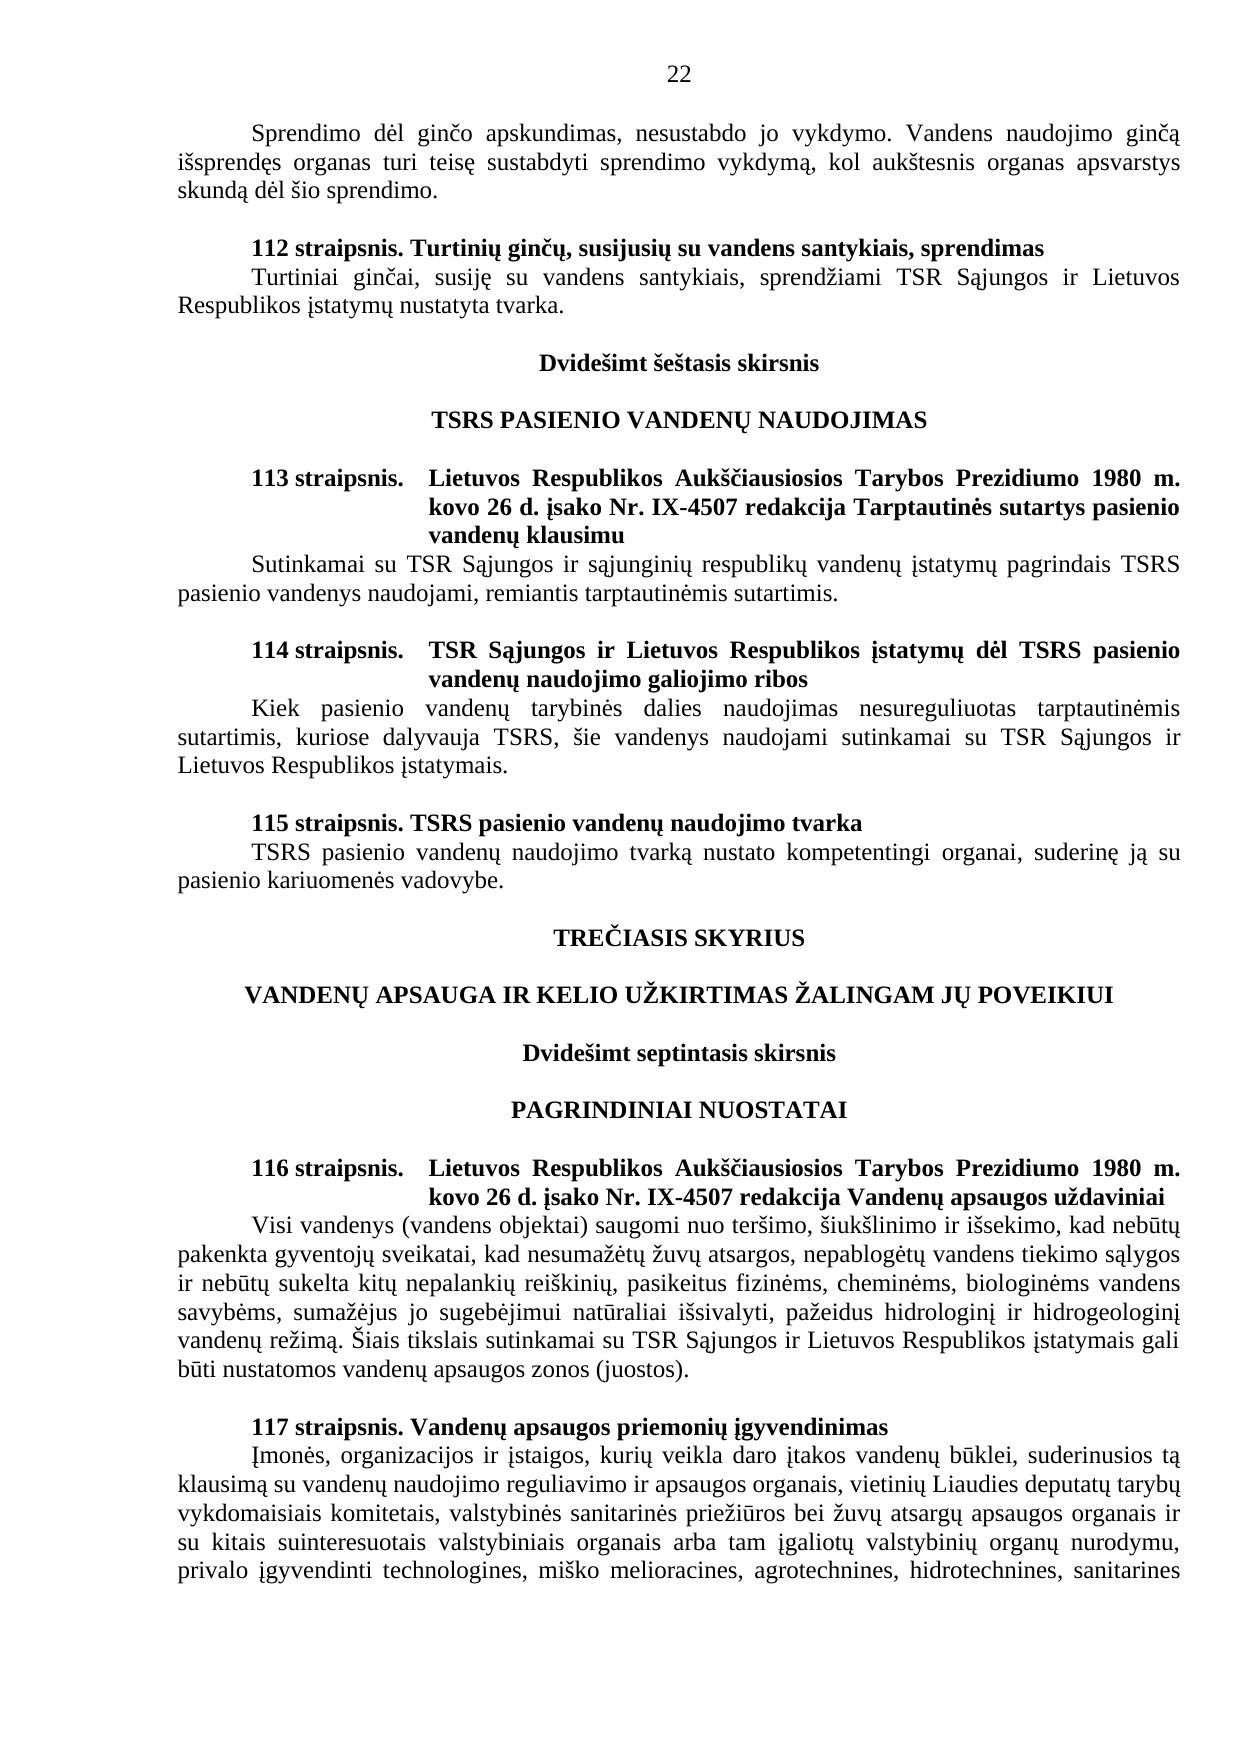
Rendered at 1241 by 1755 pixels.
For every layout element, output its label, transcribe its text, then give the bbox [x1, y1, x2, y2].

text 116 straipsnis. Lietuvos Respublikos Aukščiausiosios Tarybos Prezidiumo 1980 m. kovo 26 d. įsako Nr. IX-4507 redakcija Vandenų apsaugos uždaviniai [251, 1153, 1181, 1211]
text Turtiniai ginčai, susiję su vandens santykiais, sprendžiami TSR Sąjungos ir Lietuvos Respublikos įstatymų nustatyta tvarka. [177, 262, 1181, 319]
text VANDENŲ APSAUGA IR KELIO UŽKIRTIMAS ŽALINGAM JŲ POVEIKIUI [177, 981, 1181, 1009]
text TREČIASIS SKYRIUS [177, 923, 1181, 952]
text Įmonės, organizacijos ir įstaigos, kurių veikla daro įtakos vandenų būklei, suderinusios tą klausimą su vandenų naudojimo reguliavimo ir apsaugos organais, vietinių Liaudies deputatų tarybų vykdomaisiais komitetais, valstybinės sanitarinės priežiūros bei žuvų atsargų apsaugos organais ir su kitais suinteresuotais valstybiniais organais arba tam įgaliotų valstybinių organų nurodymu, privalo įgyvendinti technologines, miško melioracines, agrotechnines, hidrotechnines, sanitarines [177, 1441, 1181, 1584]
text 117 straipsnis. Vandenų apsaugos priemonių įgyvendinimas [177, 1412, 1181, 1441]
text Kiek pasienio vandenų tarybinės dalies naudojimas nesureguliuotas tarptautinėmis sutartimis, kuriose dalyvauja TSRS, šie vandenys naudojami sutinkamai su TSR Sąjungos ir Lietuvos Respublikos įstatymais. [177, 693, 1181, 779]
text Dvidešimt septintasis skirsnis [177, 1038, 1181, 1067]
text 114 straipsnis. TSR Sąjungos ir Lietuvos Respublikos įstatymų dėl TSRS pasienio vandenų naudojimo galiojimo ribos [251, 636, 1181, 693]
text 115 straipsnis. TSRS pasienio vandenų naudojimo tvarka [177, 808, 1181, 837]
text Sprendimo dėl ginčo apskundimas, nesustabdo jo vykdymo. Vandens naudojimo ginčą išsprendęs organas turi teisę sustabdyti sprendimo vykdymą, kol aukštesnis organas apsvarstys skundą dėl šio sprendimo. [177, 118, 1181, 204]
text TSRS pasienio vandenų naudojimo tvarką nustato kompetentingi organai, suderinę ją su pasienio kariuomenės vadovybe. [177, 837, 1181, 894]
text PAGRINDINIAI NUOSTATAI [177, 1096, 1181, 1124]
text TSRS PASIENIO VANDENŲ NAUDOJIMAS [177, 406, 1181, 434]
text Sutinkamai su TSR Sąjungos ir sąjunginių respublikų vandenų įstatymų pagrindais TSRS pasienio vandenys naudojami, remiantis tarptautinėmis sutartimis. [177, 549, 1181, 607]
text Visi vandenys (vandens objektai) saugomi nuo teršimo, šiukšlinimo ir išsekimo, kad nebūtų pakenkta gyventojų sveikatai, kad nesumažėtų žuvų atsargos, nepablogėtų vandens tiekimo sąlygos ir nebūtų sukelta kitų nepalankių reiškinių, pasikeitus fizinėms, cheminėms, biologinėms vandens savybėms, sumažėjus jo sugebėjimui natūraliai išsivalyti, pažeidus hidrologinį ir hidrogeologinį vandenų režimą. Šiais tikslais sutinkamai su TSR Sąjungos ir Lietuvos Respublikos įstatymais gali būti nustatomos vandenų apsaugos zonos (juostos). [177, 1211, 1181, 1383]
text 113 straipsnis. Lietuvos Respublikos Aukščiausiosios Tarybos Prezidiumo 1980 m. kovo 26 d. įsako Nr. IX-4507 redakcija Tarptautinės sutartys pasienio vandenų klausimu [251, 463, 1181, 549]
text 112 straipsnis. Turtinių ginčų, susijusių su vandens santykiais, sprendimas [177, 233, 1181, 262]
text Dvidešimt šeštasis skirsnis [177, 348, 1181, 377]
